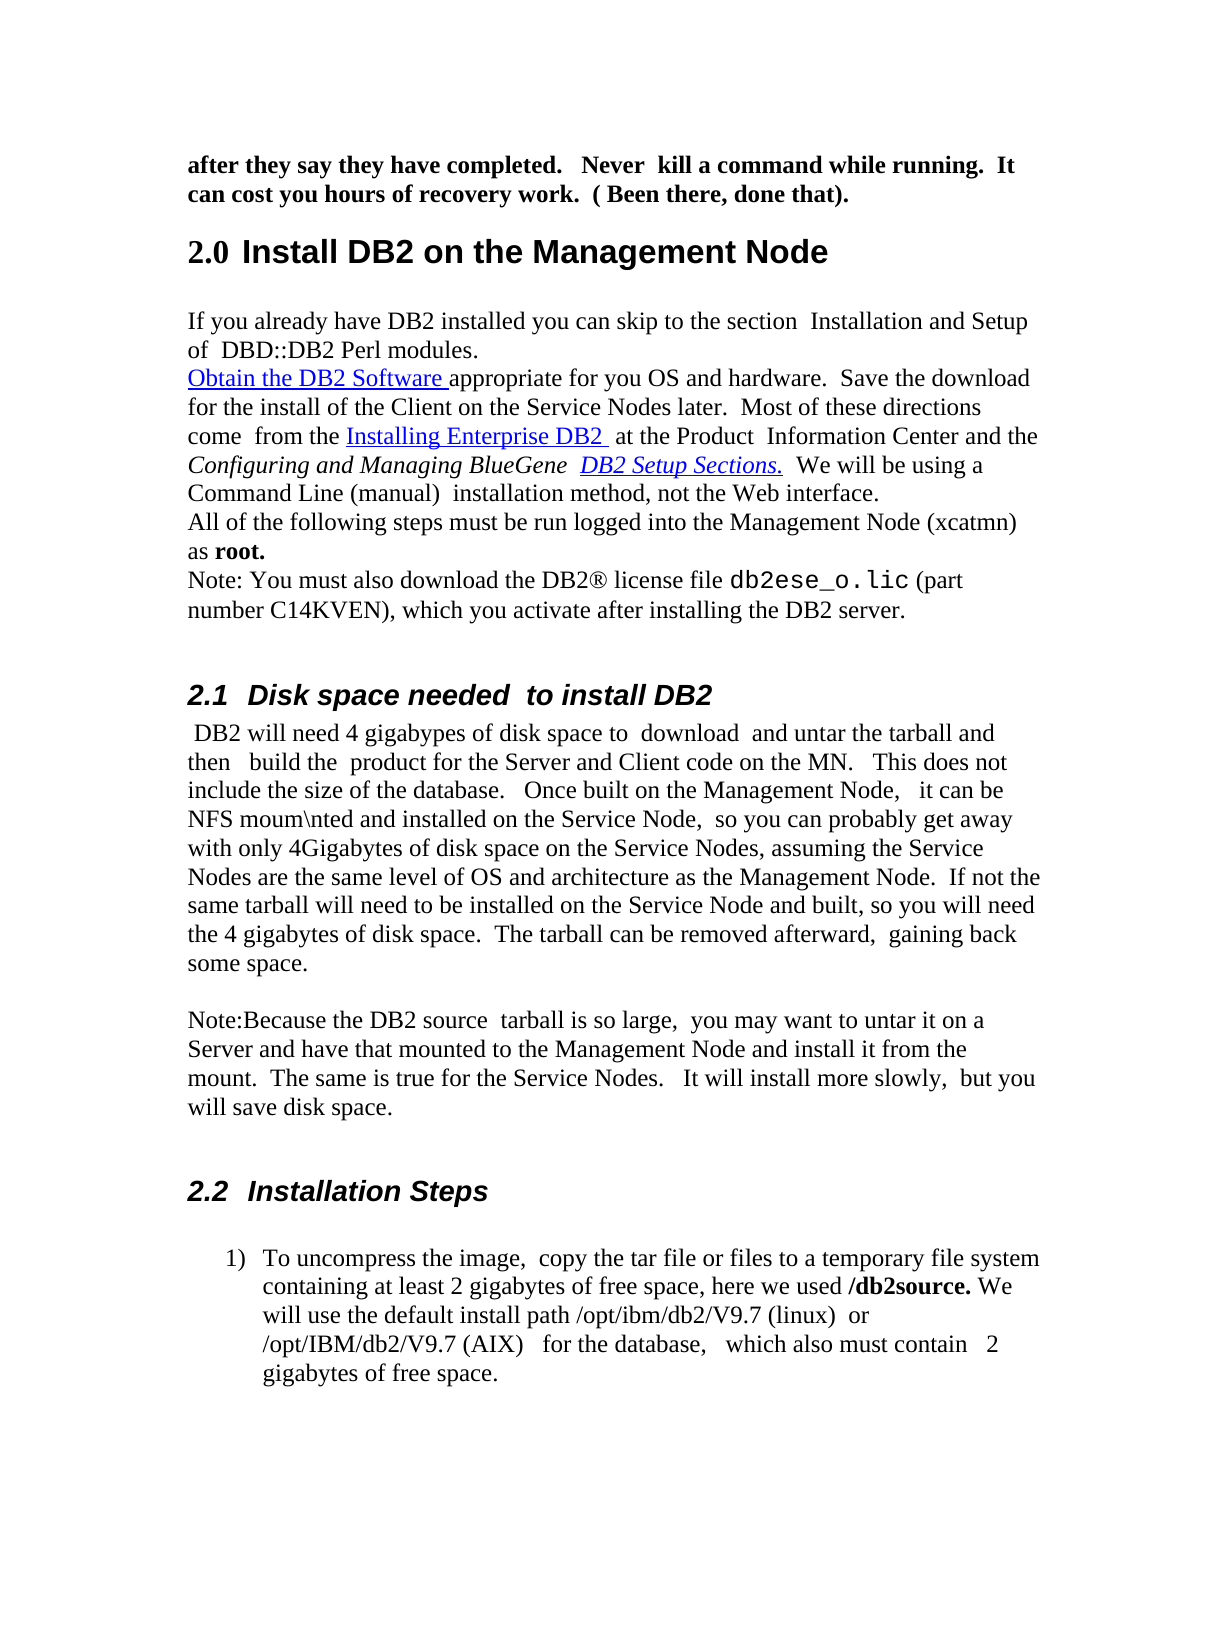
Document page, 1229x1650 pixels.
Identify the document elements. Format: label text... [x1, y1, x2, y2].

subtitle Installation Steps [187, 1174, 1041, 1208]
text Note:Because the DB2 source tarball is so large, you may want to untar it on a Server and have that mounted to the Management Node and install it from the mount. The same is true for the Service Nodes. It will install more slowly, but you will save disk space. [187, 1005, 1041, 1120]
list To uncompress the image, copy the tar file or files to a temporary file system containing at least 2 gigabytes of free space, here we used /db2source. We will use the default install path /opt/ibm/db2/V9.7 (linux) or /opt/IBM/db2/V9.7 (AIX) for the database, which also must contain 2 gigabytes of free space. [225, 1243, 1041, 1386]
text Obtain the DB2 Software appropriate for you OS and hardware. Save the download for the install of the Client on the Service Nodes later. Most of these directions come from the Installing Enterprise DB2 at the Product Information Center and the Configuring and Managing BlueGene DB2 Setup Sections. We will be using a Command Line (manual) installation method, not the Web interface. [187, 363, 1041, 507]
subtitle Disk space needed to install DB2 [187, 678, 1041, 712]
subtitle Install DB2 on the Management Node [187, 232, 1041, 271]
text after they say they have completed. Never kill a command while running. It can cost you hours of recovery work. ( Been there, done that). [150, 150, 1041, 207]
text DB2 will need 4 gigabypes of disk space to download and untar the tarball and then build the product for the Server and Client code on the MN. This does not include the size of the database. Once built on the Management Node, it can be NFS moum\nted and installed on the Service Node, so you can probably get away with only 4Gigabytes of disk space on the Service Nodes, assuming the Service Nodes are the same level of OS and architecture as the Management Node. If not the same tarball will need to be installed on the Service Node and built, so you will need the 4 gigabytes of disk space. The tarball can be removed afterward, gaining back some space. [187, 718, 1041, 977]
text Note: You must also download the DB2® license file db2ese_o.lic (part number C14KVEN), which you activate after installing the DB2 server. [187, 565, 1041, 624]
text If you already have DB2 installed you can skip to the section Installation and Setup of DBD::DB2 Perl modules. [187, 306, 1041, 363]
text All of the following steps must be run logged into the Management Node (xcatmn) as root. [187, 507, 1041, 565]
